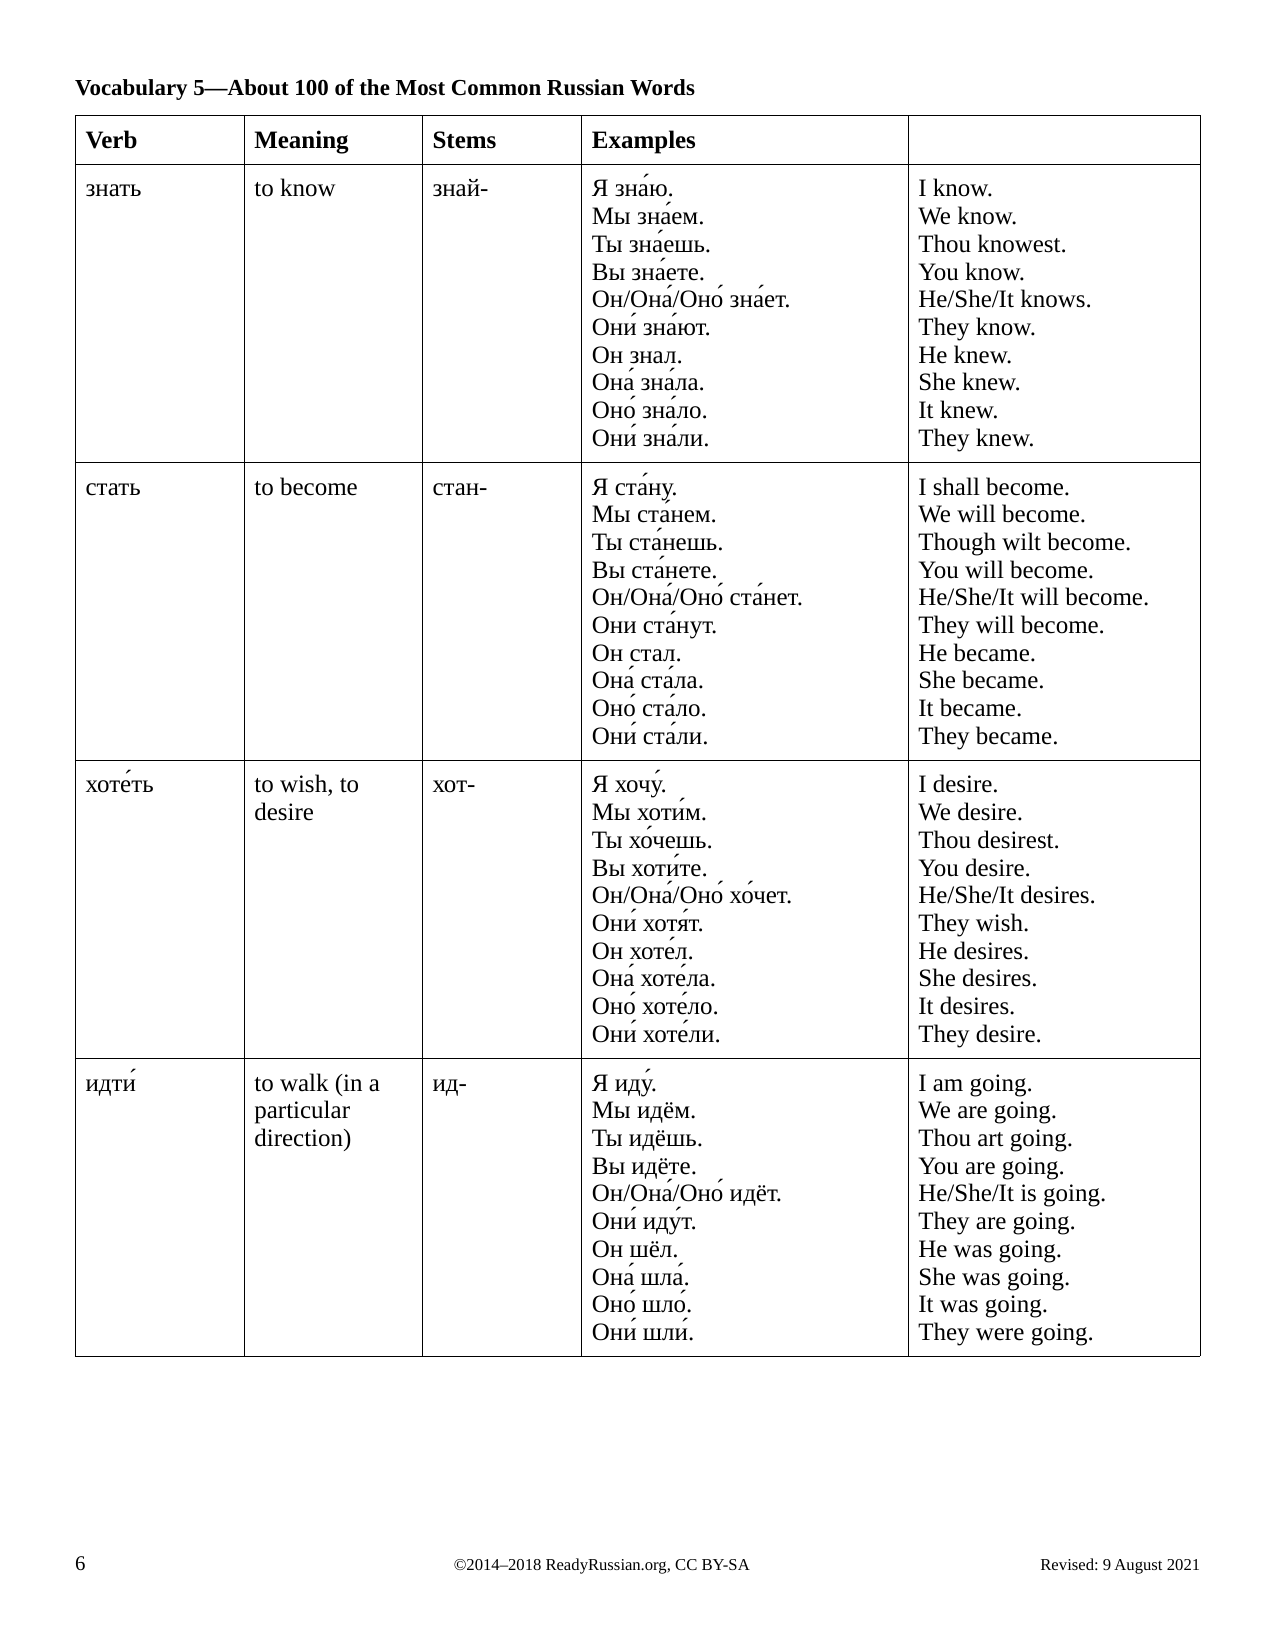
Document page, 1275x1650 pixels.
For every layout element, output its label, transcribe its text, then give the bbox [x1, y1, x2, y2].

table_cell хоте́ть [76, 761, 244, 1058]
table_cell ид- [423, 1059, 581, 1356]
table_cell стать [76, 463, 244, 760]
table_cell to wish, to desire [245, 761, 422, 1058]
table_cell Я ста́ну. Мы ста́нем. Ты ста́нешь. Вы ста́нете. Он/Она́/Оно́ ста́нет. Они ста́нут. Он стал. Она́ ста́ла. Оно́ ста́ло. Они́ ста́ли. [582, 463, 908, 760]
table_cell I know. We know. Thou knowest. You know. He/She/It knows. They know. He knew. She knew. It knew. They knew. [909, 165, 1200, 462]
table_cell I desire. We desire. Thou desirest. You desire. He/She/It desires. They wish. He desires. She desires. It desires. They desire. [909, 761, 1200, 1058]
table_header Meaning [245, 116, 422, 164]
table_cell to know [245, 165, 422, 462]
table_cell Я зна́ю. Мы зна́ем. Ты зна́ешь. Вы зна́ете. Он/Она́/Оно́ зна́ет. Они́ зна́ют. Он знал. Она́ зна́ла. Оно́ зна́ло. Они́ зна́ли. [582, 165, 908, 462]
table_cell знать [76, 165, 244, 462]
table_cell to walk (in a particular direction) [245, 1059, 422, 1356]
table_cell to become [245, 463, 422, 760]
table_cell идти́ [76, 1059, 244, 1356]
table_cell I shall become. We will become. Though wilt become. You will become. He/She/It will become. They will become. He became. She became. It became. They became. [909, 463, 1200, 760]
table_cell Я иду́. Мы идём. Ты идёшь. Вы идёте. Он/Она́/Оно́ идёт. Они́ иду́т. Он шёл. Она́ шла́. Оно́ шло́. Они́ шли́. [582, 1059, 908, 1356]
table_cell хот- [423, 761, 581, 1058]
table_header Verb [76, 116, 244, 164]
table_cell I am going. We are going. Thou art going. You are going. He/She/It is going. They are going. He was going. She was going. It was going. They were going. [909, 1059, 1200, 1356]
table_cell Я хочу́. Мы хоти́м. Ты хо́чешь. Вы хоти́те. Он/Она́/Оно́ хо́чет. Они́ хотя́т. Он хоте́л. Она́ хоте́ла. Оно́ хоте́ло. Они́ хоте́ли. [582, 761, 908, 1058]
table_header Stems [423, 116, 581, 164]
table_cell знай- [423, 165, 581, 462]
table_cell стан- [423, 463, 581, 760]
table_header Examples [582, 116, 908, 164]
table_header [909, 116, 1200, 164]
